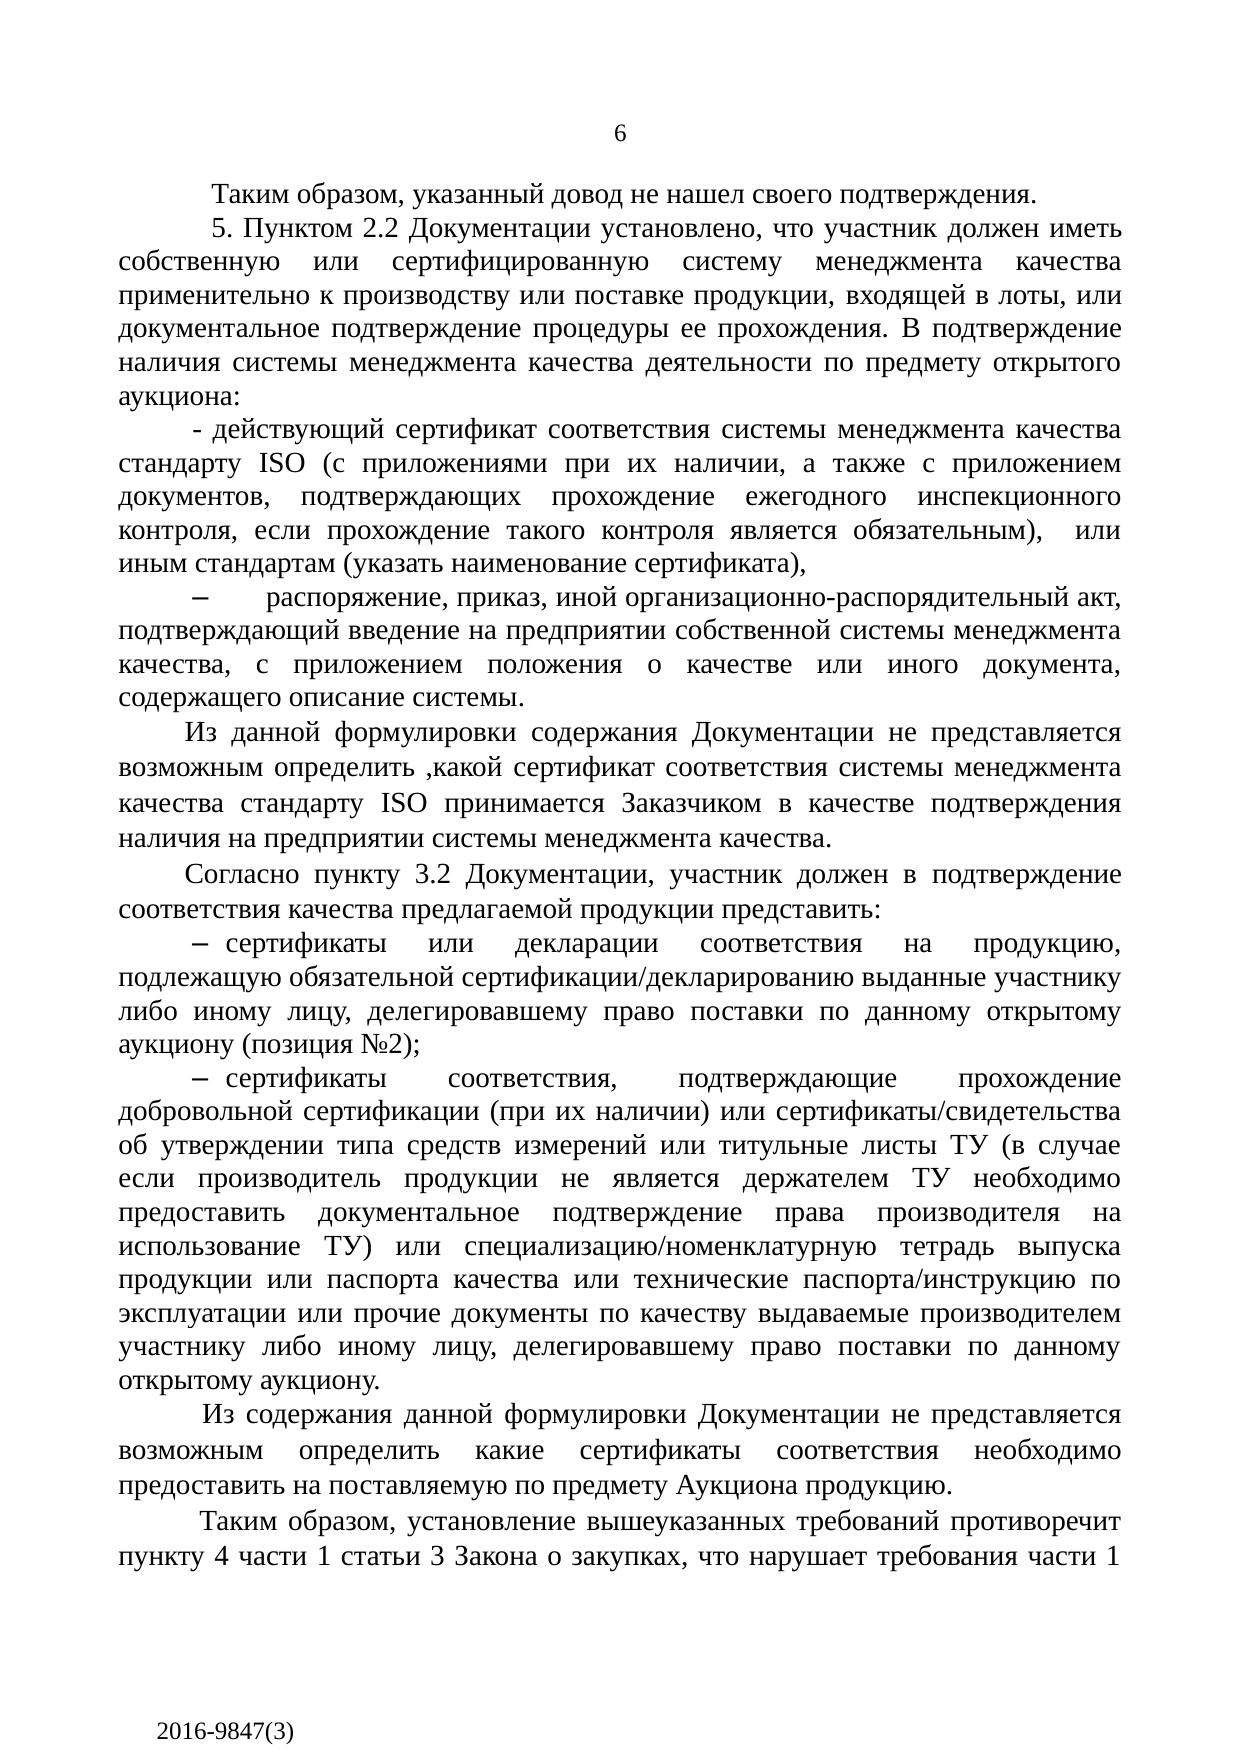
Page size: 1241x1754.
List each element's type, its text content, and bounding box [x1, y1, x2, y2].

text Из данной формулировки содержания Документации не представляется возможным определить ,какой сертификат соответствия системы менеджмента качества стандарту ISO принимается Заказчиком в качестве подтверждения наличия на предприятии системы менеджмента качества. [118, 713, 1122, 855]
text Согласно пункту 3.2 Документации, участник должен в подтверждение соответствия качества предлагаемой продукции представить: [118, 855, 1122, 926]
text Таким образом, указанный довод не нашел своего подтверждения. [118, 176, 1122, 210]
text 5. Пунктом 2.2 Документации установлено, что участник должен иметь собственную или сертифицированную систему менеджмента качества применительно к производству или поставке продукции, входящей в лоты, или документальное подтверждение процедуры ее прохождения. В подтверждение наличия системы менеджмента качества деятельности по предмету открытого аукциона: [118, 210, 1122, 411]
list сертификаты или декларации соответствия на продукцию, подлежащую обязательной сертификации/декларированию выданные участнику либо иному лицу, делегировавшему право поставки по данному открытому аукциону (позиция №2); [118, 926, 1122, 1060]
list сертификаты соответствия, подтверждающие прохождение добровольной сертификации (при их наличии) или сертификаты/свидетельства об утверждении типа средств измерений или титульные листы ТУ (в случае если производитель продукции не является держателем ТУ необходимо предоставить документальное подтверждение права производителя на использование ТУ) или специализацию/номенклатурную тетрадь выпуска продукции или паспорта качества или технические паспорта/инструкцию по эксплуатации или прочие документы по качеству выдаваемые производителем участнику либо иному лицу, делегировавшему право поставки по данному открытому аукциону. [118, 1060, 1122, 1395]
text Таким образом, установление вышеуказанных требований противоречит пункту 4 части 1 статьи 3 Закона о закупках, что нарушает требования части 1 [118, 1502, 1122, 1572]
text Из содержания данной формулировки Документации не представляется возможным определить какие сертификаты соответствия необходимо предоставить на поставляемую по предмету Аукциона продукцию. [118, 1395, 1122, 1502]
text - действующий сертификат соответствия системы менеджмента качества стандарту ISO (с приложениями при их наличии, а также с приложением документов, подтверждающих прохождение ежегодного инспекционного контроля, если прохождение такого контроля является обязательным), или иным стандартам (указать наименование сертификата), [118, 411, 1122, 579]
list распоряжение, приказ, иной организационно-распорядительный акт, подтверждающий введение на предприятии собственной системы менеджмента качества, с приложением положения о качестве или иного документа, содержащего описание системы. [118, 579, 1122, 713]
